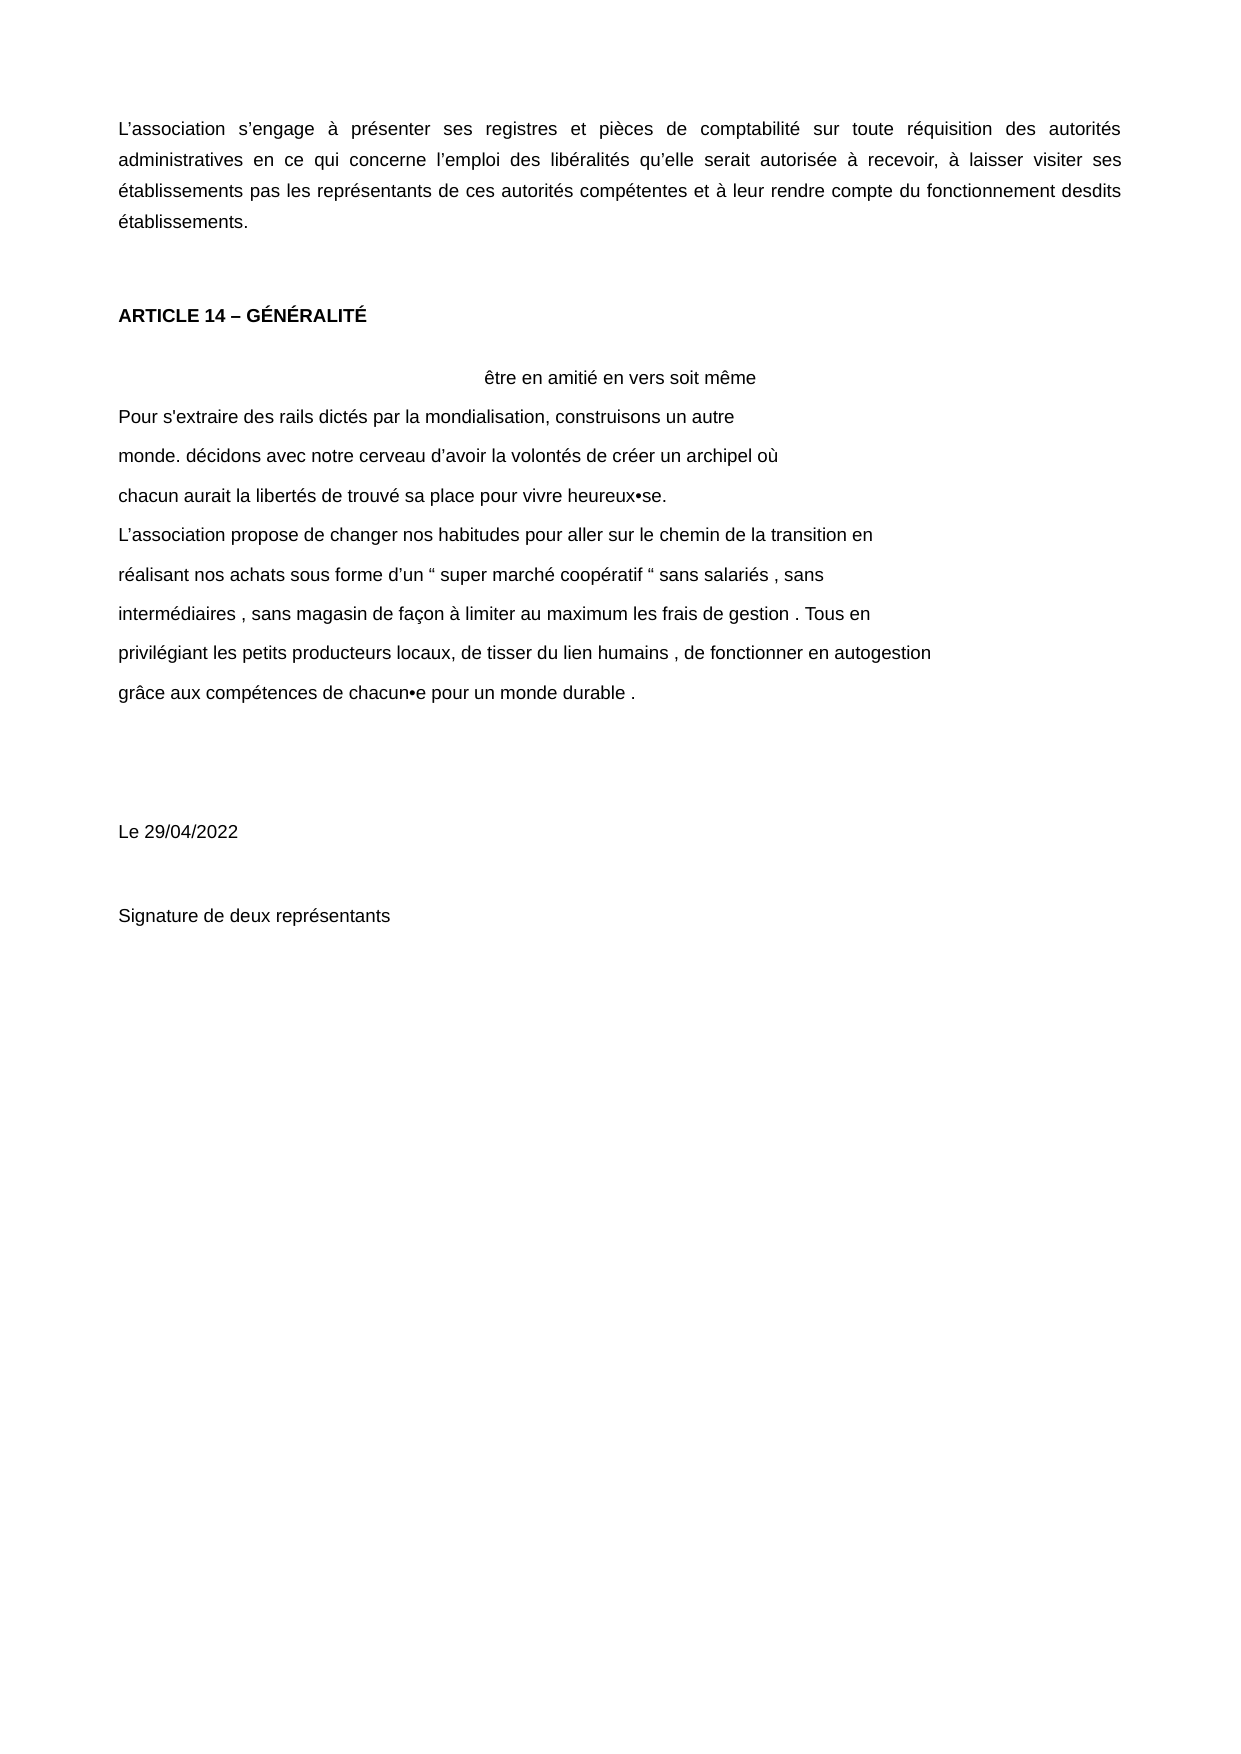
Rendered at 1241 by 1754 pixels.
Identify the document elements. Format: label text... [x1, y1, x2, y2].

text L’association s’engage à présenter ses registres et pièces de comptabilité sur toute réquisition des autorités administratives en ce qui concerne l’emploi des libéralités qu’elle serait autorisée à recevoir, à laisser visiter ses établissements pas les représentants de ces autorités compétentes et à leur rendre compte du fonctionnement desdits établissements. [118, 118, 1122, 233]
text privilégiant les petits producteurs locaux, de tisser du lien humains , de fonctionner en autogestion [118, 642, 1122, 664]
text Pour s'extraire des rails dictés par la mondialisation, construisons un autre [118, 406, 1122, 427]
text chacun aurait la libertés de trouvé sa place pour vivre heureux•se. [118, 484, 1122, 506]
text L’association propose de changer nos habitudes pour aller sur le chemin de la transition en [118, 524, 1122, 546]
text être en amitié en vers soit même [118, 366, 1122, 388]
text intermédiaires , sans magasin de façon à limiter au maximum les frais de gestion . Tous en [118, 603, 1122, 624]
text grâce aux compétences de chacun•e pour un monde durable . [118, 681, 1122, 802]
text monde. décidons avec notre cerveau d’avoir la volontés de créer un archipel où [118, 445, 1122, 467]
text Le 29/04/2022 [118, 821, 1122, 842]
text Signature de deux représentants [118, 899, 1122, 928]
text ARTICLE 14 – GÉNÉRALITÉ [118, 304, 1122, 326]
text réalisant nos achats sous forme d’un “ super marché coopératif “ sans salariés , sans [118, 563, 1122, 585]
